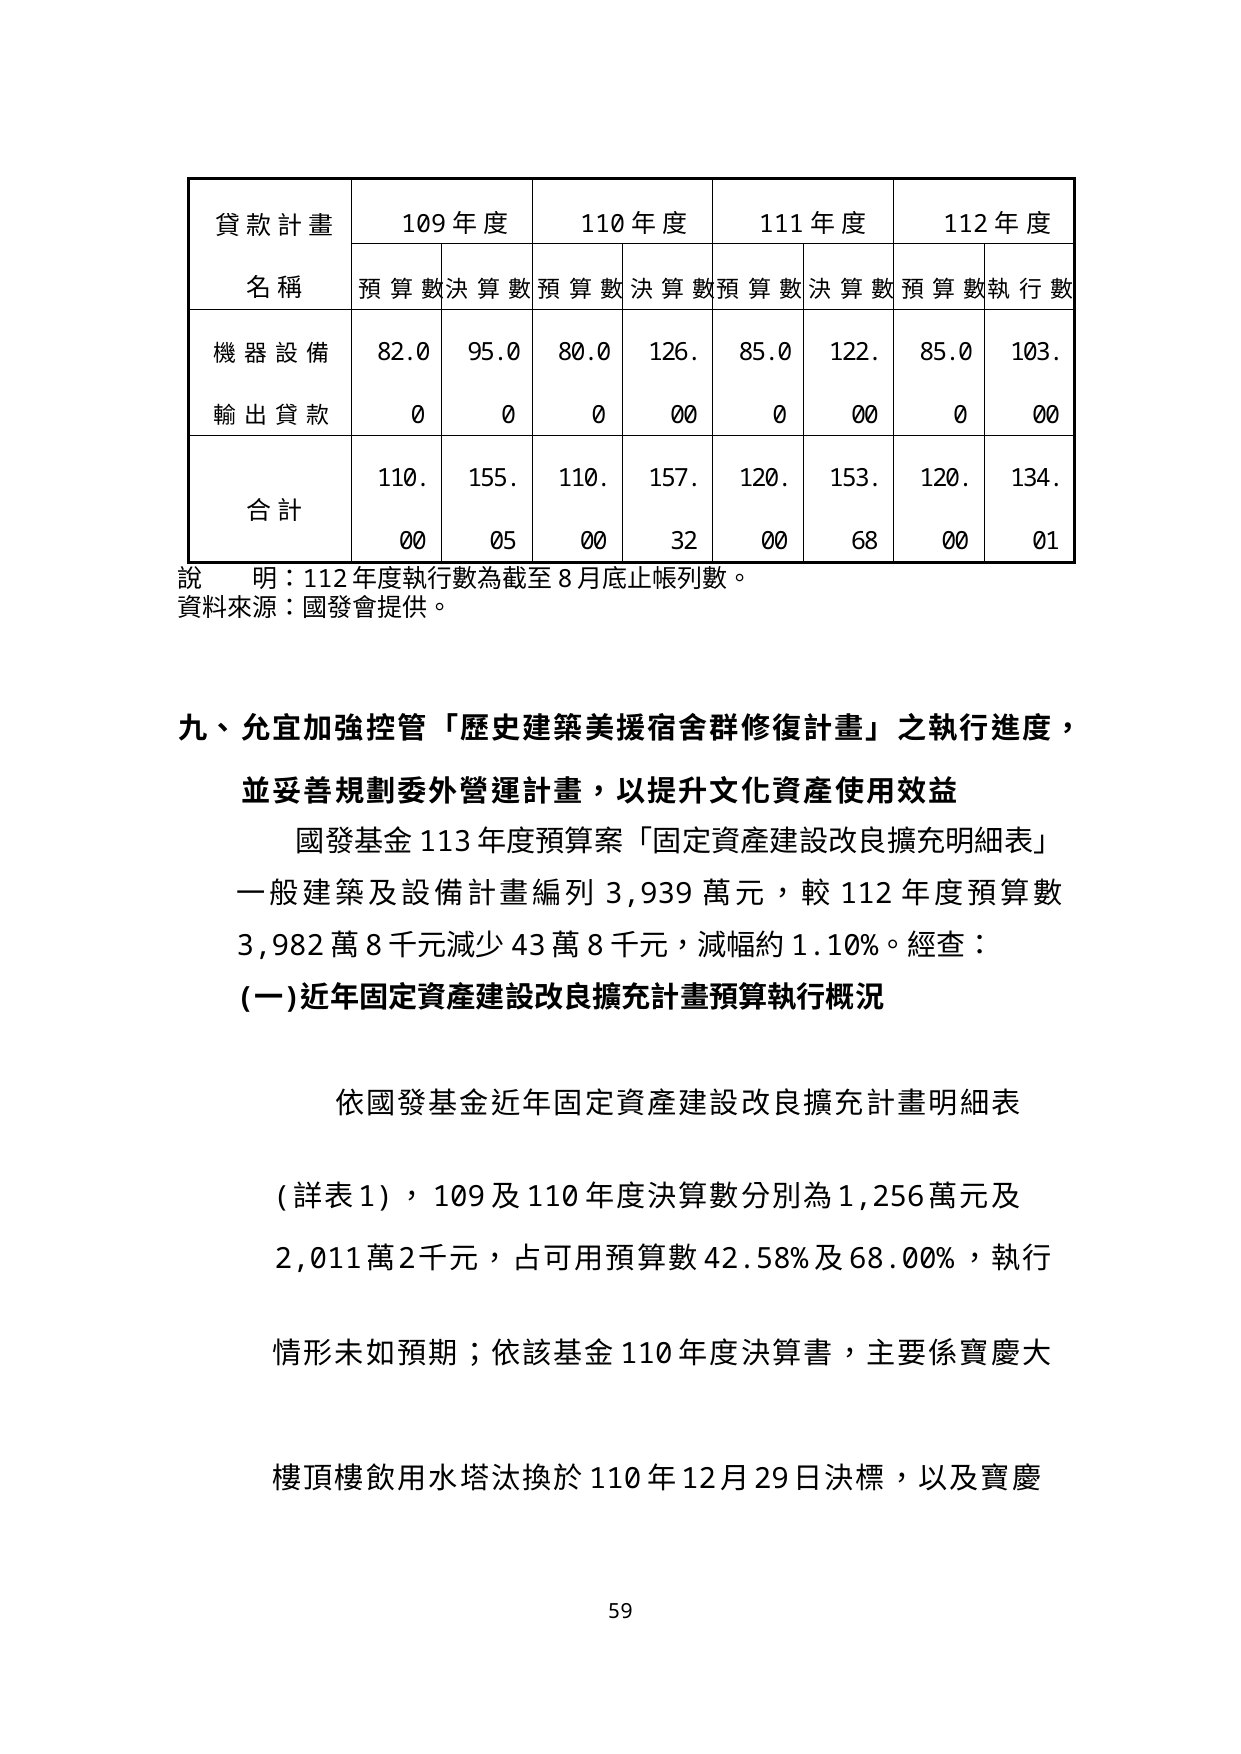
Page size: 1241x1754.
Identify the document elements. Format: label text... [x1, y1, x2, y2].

table_cell 預算數 [533, 244, 622, 308]
table_cell 82.00 [352, 310, 441, 434]
table_cell 157.32 [623, 436, 712, 561]
table_header 112年度 [894, 180, 1073, 243]
table_header 111年度 [713, 180, 893, 243]
table_cell 執行數 [985, 244, 1073, 308]
table_cell 合計 [190, 436, 351, 561]
table_header 貸款計畫 名稱 [190, 180, 351, 308]
table_cell 126.00 [623, 310, 712, 434]
table_cell 110.00 [352, 436, 441, 561]
table_cell 決算數 [698, 287, 708, 297]
table_cell 預算數 [352, 244, 441, 308]
text 說 明：112年度執行數為截至8月底止帳列數。 [177, 564, 1063, 593]
table_cell 153.68 [804, 436, 893, 561]
text 九、允宜加強控管「歷史建築美援宿舍群修復計畫」之執行進度，並妥善規劃委外營運計畫，以提升文化資產使用效益 [177, 684, 1063, 809]
table_cell 103.00 [985, 310, 1073, 434]
table_header 109年度 [352, 180, 532, 243]
text 依國發基金近年固定資產建設改良擴充計畫明細表(詳表1)，109及110年度決算數分別為1,256萬元及2,011萬2千元，占可用預算數42.58%及68.00%，執行情形未如預期；依該基金110年度決算書，主要係寶慶大樓頂樓飲用水塔汰換於110年12月29日決標，以及寶慶 [266, 1018, 1063, 1518]
text (一)近年固定資產建設改良擴充計畫預算執行概況 [236, 966, 1063, 1018]
table_cell 決算數 [623, 244, 712, 308]
table_cell 110.00 [533, 436, 622, 561]
table_cell 預算數 [427, 287, 437, 297]
table_cell 85.00 [894, 310, 984, 434]
text 國發基金113年度預算案「固定資產建設改良擴充明細表」一般建築及設備計畫編列3,939萬元，較112年度預算數3,982萬8千元減少43萬8千元，減幅約1.10%。經查： [236, 809, 1063, 966]
table_cell 預算數 [894, 244, 984, 308]
table_cell 決算數 [804, 244, 893, 308]
table_header 110年度 [533, 180, 712, 243]
table_cell 155.05 [442, 436, 532, 561]
table_cell 95.00 [442, 310, 532, 434]
table_cell 120.00 [713, 436, 803, 561]
table_cell 決算數 [442, 244, 532, 308]
table_cell 預算數 [713, 244, 803, 308]
table_cell 120.00 [894, 436, 984, 561]
table_cell 機器設備輸出貸款 [190, 310, 351, 434]
table_cell 134.01 [985, 436, 1073, 561]
text 資料來源：國發會提供。 [177, 593, 1092, 622]
table_cell 122.00 [804, 310, 893, 434]
table_cell 85.00 [713, 310, 803, 434]
table_cell 80.00 [533, 310, 622, 434]
table_cell 預算數 [969, 287, 979, 297]
